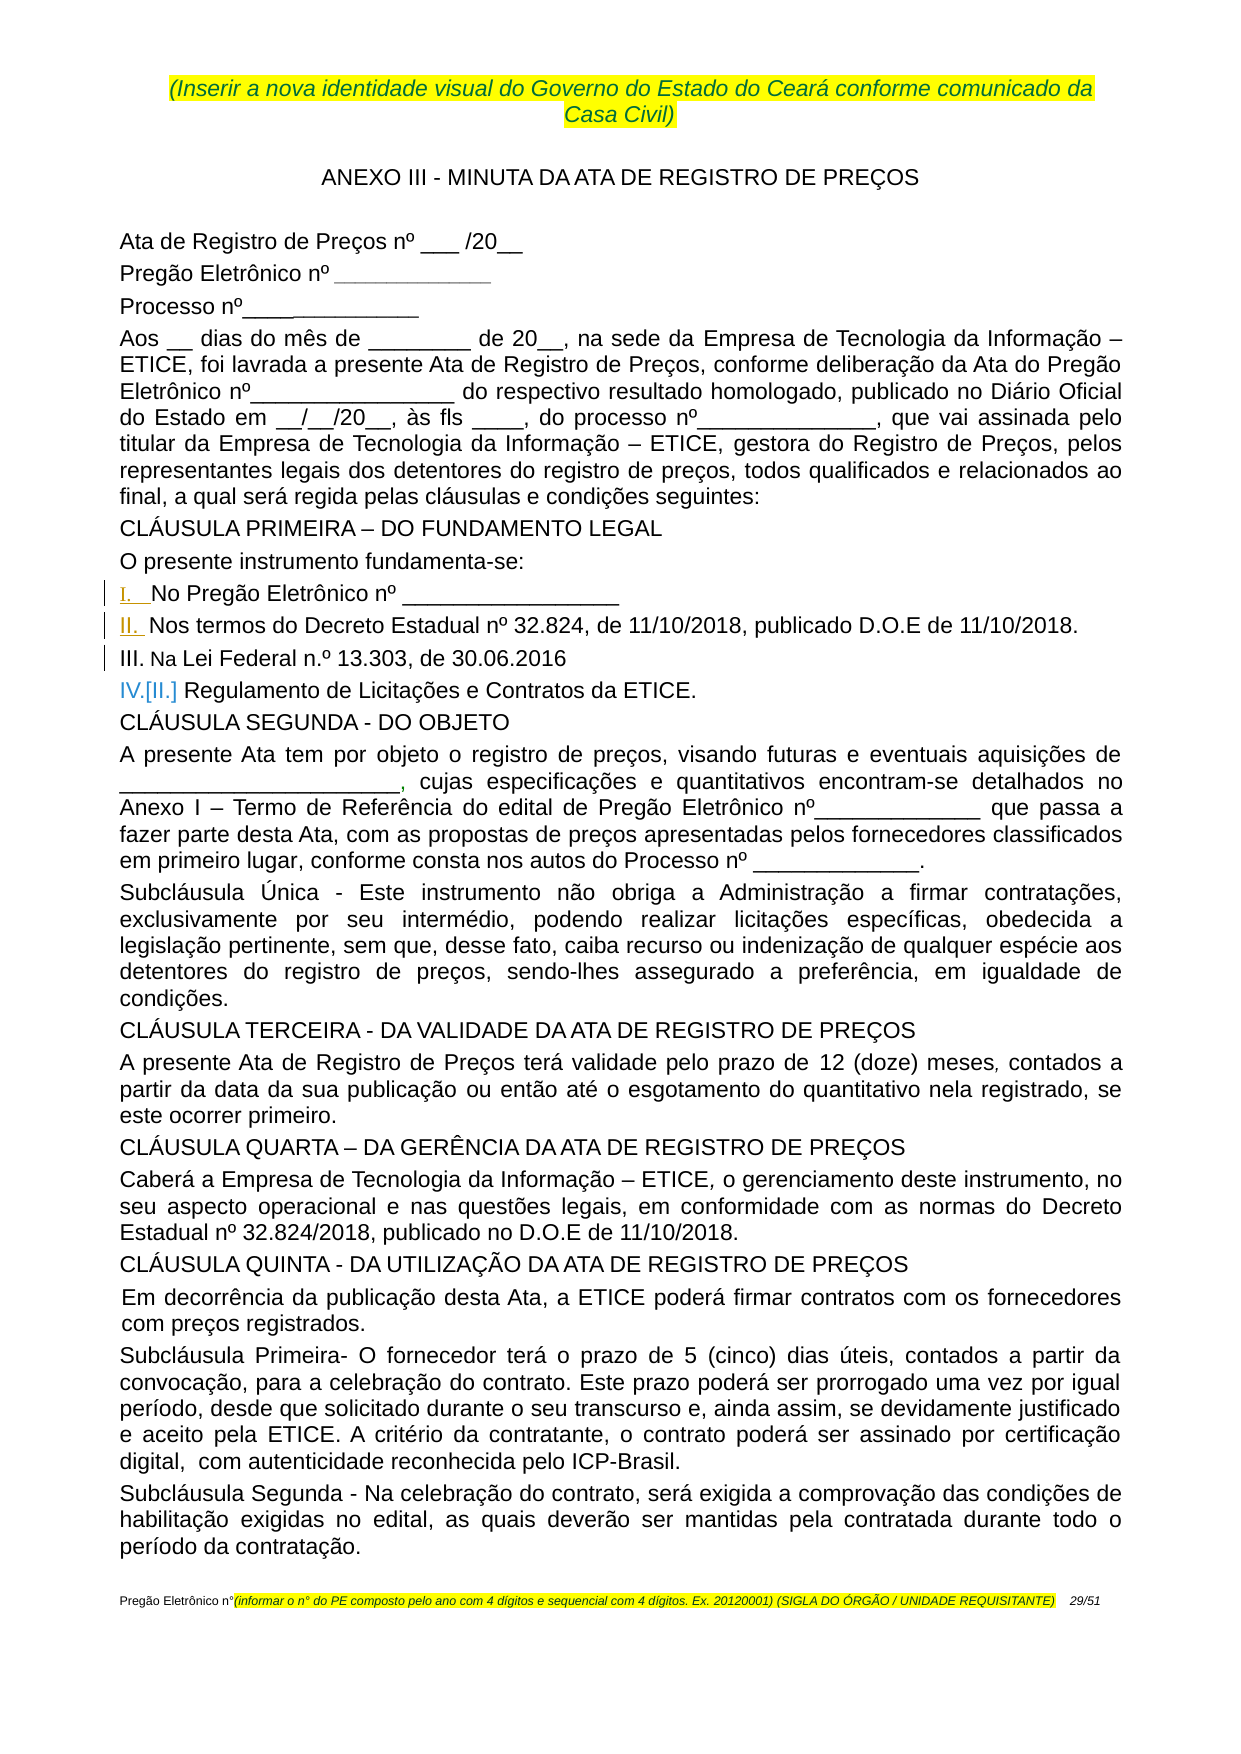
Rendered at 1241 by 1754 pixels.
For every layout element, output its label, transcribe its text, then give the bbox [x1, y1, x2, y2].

text O presente instrumento fundamenta-se: [119, 548, 1123, 574]
list Nos termos do Decreto Estadual nº 32.824, de 11/10/2018, publicado D.O.E de 11/10/2018. [119, 612, 1121, 639]
text Aos __ dias do mês de ________ de 20__, na sede da Empresa de Tecnologia da Informação – ETICE, foi lavrada a presente Ata de Registro de Preços, conforme deliberação da Ata do Pregão Eletrônico nº________________ do respectivo resultado homologado, publicado no Diário Oficial do Estado em __/__/20__, às fls ____, do processo nº______________, que vai assinada pelo titular da Empresa de Tecnologia da Informação – ETICE, gestora do Registro de Preços, pelos representantes legais dos detentores do registro de preços, todos qualificados e relacionados ao final, a qual será regida pelas cláusulas e condições seguintes: [119, 325, 1123, 509]
text A presente Ata de Registro de Preços terá validade pelo prazo de 12 (doze) meses, contados a partir da data da sua publicação ou então até o esgotamento do quantitativo nela registrado, se este ocorrer primeiro. [119, 1049, 1123, 1128]
text ANEXO III - MINUTA DA ATA DE REGISTRO DE PREÇOS [119, 163, 1121, 190]
text A presente Ata tem por objeto o registro de preços, visando futuras e eventuais aquisições de ______________________, cujas especificações e quantitativos encontram-se detalhados no Anexo I – Termo de Referência do edital de Pregão Eletrônico nº_____________ que passa a fazer parte desta Ata, com as propostas de preços apresentadas pelos fornecedores classificados em primeiro lugar, conforme consta nos autos do Processo nº _____________. [119, 741, 1123, 873]
text Subcláusula Segunda - Na celebração do contrato, será exigida a comprovação das condições de habilitação exigidas no edital, as quais deverão ser mantidas pela contratada durante todo o período da contratação. [119, 1480, 1123, 1559]
text Processo nº________________ [119, 293, 1123, 319]
list Na Lei Federal n.º 13.303, de 30.06.2016 [119, 644, 1121, 671]
text Subcláusula Primeira- O fornecedor terá o prazo de 5 (cinco) dias úteis, contados a partir da convocação, para a celebração do contrato. Este prazo poderá ser prorrogado uma vez por igual período, desde que solicitado durante o seu transcurso e, ainda assim, se devidamente justificado e aceito pela ETICE. A critério da contratante, o contrato poderá ser assinado por certificação digital, com autenticidade reconhecida pelo ICP-Brasil. [119, 1342, 1121, 1474]
text CLÁUSULA PRIMEIRA – DO FUNDAMENTO LEGAL [119, 515, 1123, 542]
text CLÁUSULA TERCEIRA - DA VALIDADE DA ATA DE REGISTRO DE PREÇOS [119, 1017, 1123, 1043]
text CLÁUSULA QUARTA – DA GERÊNCIA DA ATA DE REGISTRO DE PREÇOS [119, 1134, 1123, 1161]
text Ata de Registro de Preços nº ___ /20__ [119, 228, 1123, 254]
list Regulamento de Licitações e Contratos da ETICE. [119, 677, 1123, 703]
list No Pregão Eletrônico nº _________________ [119, 580, 1121, 606]
subtitle CLÁUSULA SEGUNDA - DO OBJETO [119, 709, 1121, 736]
text Subcláusula Única - Este instrumento não obriga a Administração a firmar contratações, exclusivamente por seu intermédio, podendo realizar licitações específicas, obedecida a legislação pertinente, sem que, desse fato, caiba recurso ou indenização de qualquer espécie aos detentores do registro de preços, sendo-lhes assegurado a preferência, em igualdade de condições. [119, 879, 1123, 1011]
text CLÁUSULA QUINTA - DA UTILIZAÇÃO DA ATA DE REGISTRO DE PREÇOS [119, 1251, 1123, 1278]
text Pregão Eletrônico nº _______________ [119, 260, 1123, 287]
text Em decorrência da publicação desta Ata, a ETICE poderá firmar contratos com os fornecedores com preços registrados. [121, 1284, 1121, 1336]
text Caberá a Empresa de Tecnologia da Informação – ETICE, o gerenciamento deste instrumento, no seu aspecto operacional e nas questões legais, em conformidade com as normas do Decreto Estadual nº 32.824/2018, publicado no D.O.E de 11/10/2018. [119, 1166, 1123, 1246]
